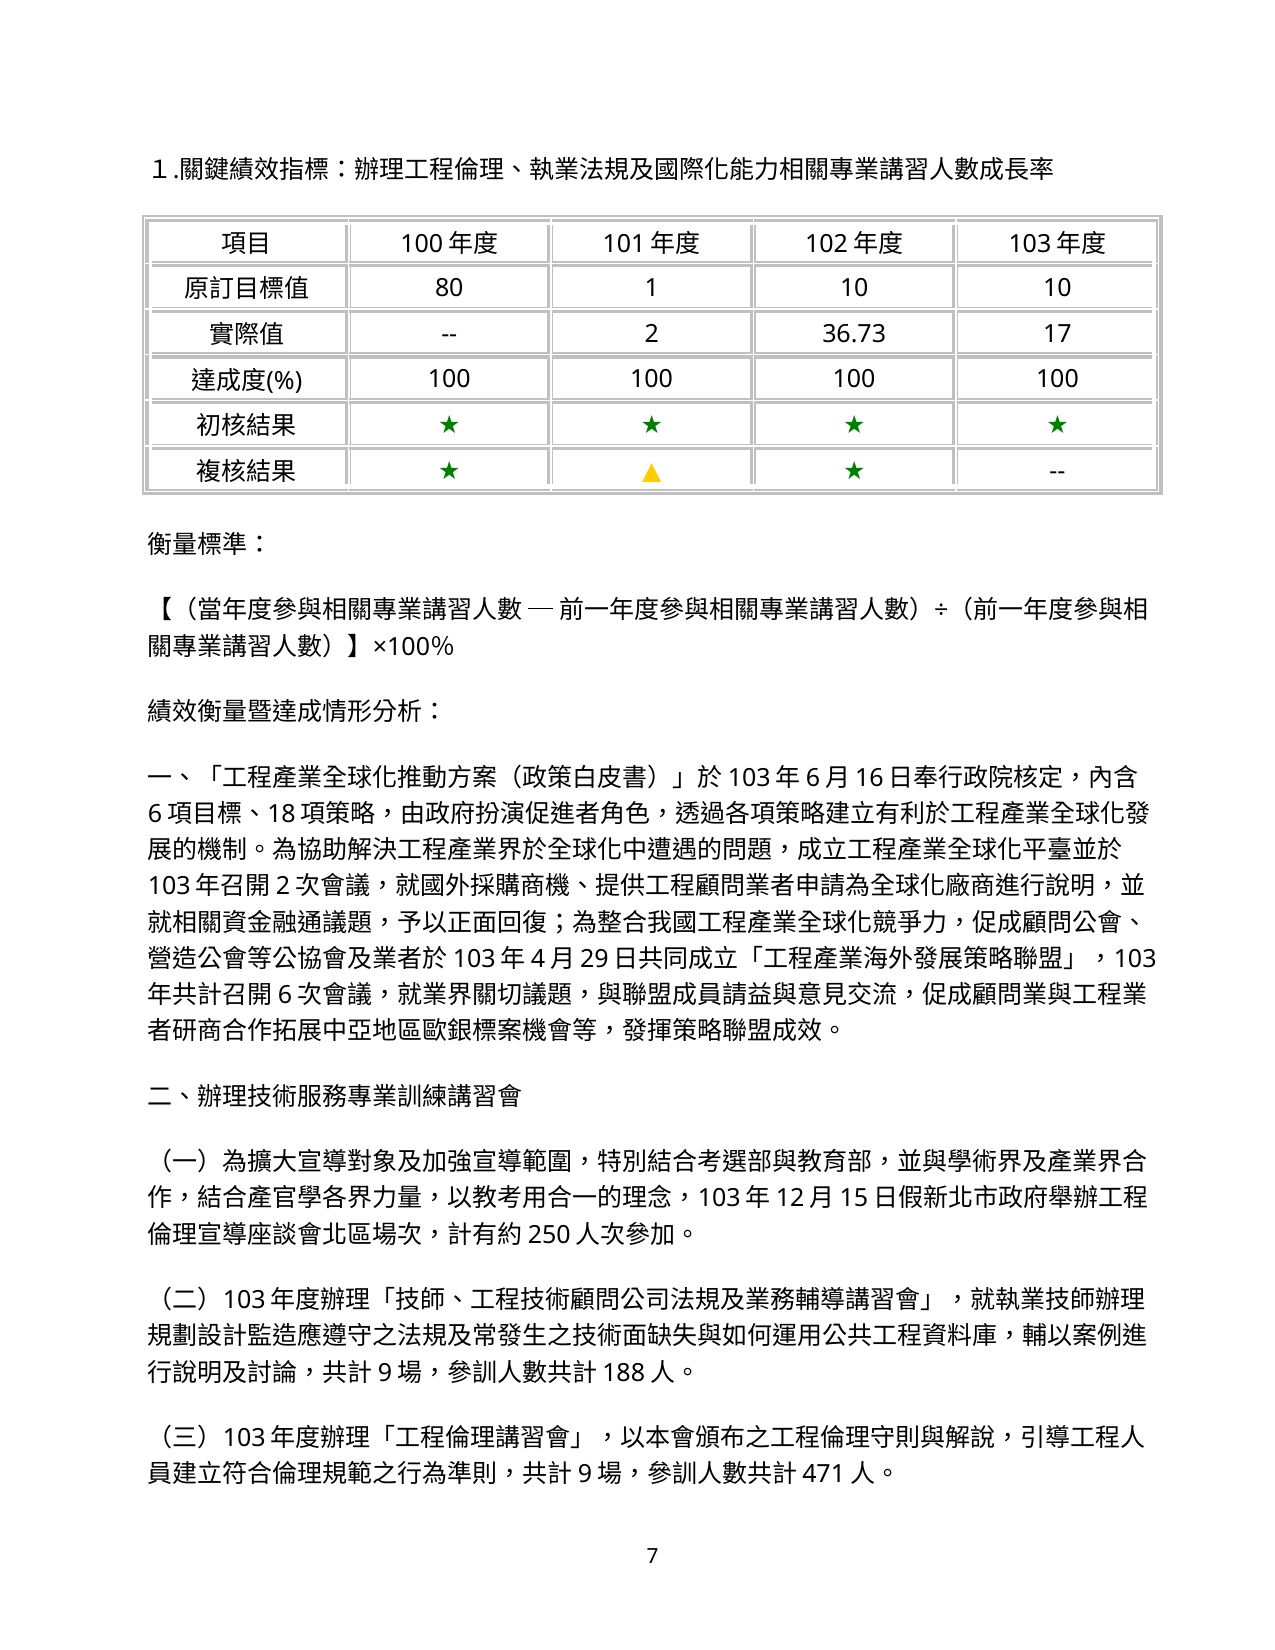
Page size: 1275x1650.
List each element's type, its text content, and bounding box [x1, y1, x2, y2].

table_cell ★ [756, 404, 952, 443]
table_cell 100 [351, 359, 547, 398]
table_header 101年度 [550, 217, 753, 261]
table_header 103年度 [955, 217, 1159, 261]
table_cell 10 [955, 261, 1159, 307]
text （二）103年度辦理「技師、工程技術顧問公司法規及業務輔導講習會」，就執業技師辦理規劃設計監造應遵守之法規及常發生之技術面缺失與如何運用公共工程資料庫，輔以案例進行說明及討論，共計9場，參訓人數共計188人。 [148, 1279, 1157, 1388]
table_cell 複核結果 [145, 444, 348, 489]
text 衡量標準： [148, 524, 1157, 561]
subtitle １.關鍵績效指標：辦理工程倫理、執業法規及國際化能力相關專業講習人數成長率 [148, 150, 1157, 186]
table_cell 1 [553, 267, 750, 307]
table_cell 17 [955, 307, 1159, 352]
table_cell 2 [553, 313, 750, 352]
table_cell 36.73 [756, 313, 952, 352]
table_cell 100 [756, 359, 952, 398]
table_cell 10 [756, 267, 952, 307]
text 二、辦理技術服務專業訓練講習會 [148, 1076, 1157, 1112]
table_cell 100 [553, 359, 750, 398]
table_cell 原訂目標值 [145, 261, 348, 307]
table_header 100年度 [348, 217, 550, 261]
table_cell ★ [553, 404, 750, 443]
text （三）103年度辦理「工程倫理講習會」，以本會頒布之工程倫理守則與解說，引導工程人員建立符合倫理規範之行為準則，共計9場，參訓人數共計471人。 [148, 1417, 1157, 1490]
table_cell -- [955, 444, 1159, 489]
text 【（當年度參與相關專業講習人數 ─ 前一年度參與相關專業講習人數）÷（前一年度參與相關專業講習人數）】×100％ [148, 590, 1157, 662]
table_cell ★ [753, 444, 955, 489]
table_cell ★ [955, 398, 1159, 443]
table_cell ★ [348, 444, 550, 489]
table_header 項目 [149, 222, 348, 261]
text （一）為擴大宣導對象及加強宣導範圍，特別結合考選部與教育部，並與學術界及產業界合作，結合產官學各界力量，以教考用合一的理念，103年12月15日假新北市政府舉辦工程倫理宣導座談會北區場次，計有約250人次參加。 [148, 1142, 1157, 1250]
table_cell 實際值 [145, 307, 348, 352]
text 績效衡量暨達成情形分析： [148, 692, 1157, 728]
table_cell ★ [351, 404, 547, 443]
text 一、「工程產業全球化推動方案（政策白皮書）」於103年6月16日奉行政院核定，內含6項目標、18項策略，由政府扮演促進者角色，透過各項策略建立有利於工程產業全球化發展的機制。為協助解決工程產業界於全球化中遭遇的問題，成立工程產業全球化平臺並於103年召開2次會議，就國外採購商機、提供工程顧問業者申請為全球化廠商進行說明，並就相關資金融通議題，予以正面回復；為整合我國工程產業全球化競爭力，促成顧問公會、營造公會等公協會及業者於103年4月29日共同成立「工程產業海外發展策略聯盟」，103年共計召開6次會議，就業界關切議題，與聯盟成員請益與意見交流，促成顧問業與工程業者研商合作拓展中亞地區歐銀標案機會等，發揮策略聯盟成效。 [148, 757, 1157, 1047]
table_header 102年度 [753, 217, 955, 261]
table_cell 80 [351, 267, 547, 307]
table_cell -- [351, 313, 547, 352]
table_cell ▲ [550, 444, 753, 489]
table_cell 100 [955, 352, 1159, 398]
table_cell 初核結果 [145, 398, 348, 443]
table_cell 達成度(%) [145, 352, 348, 398]
